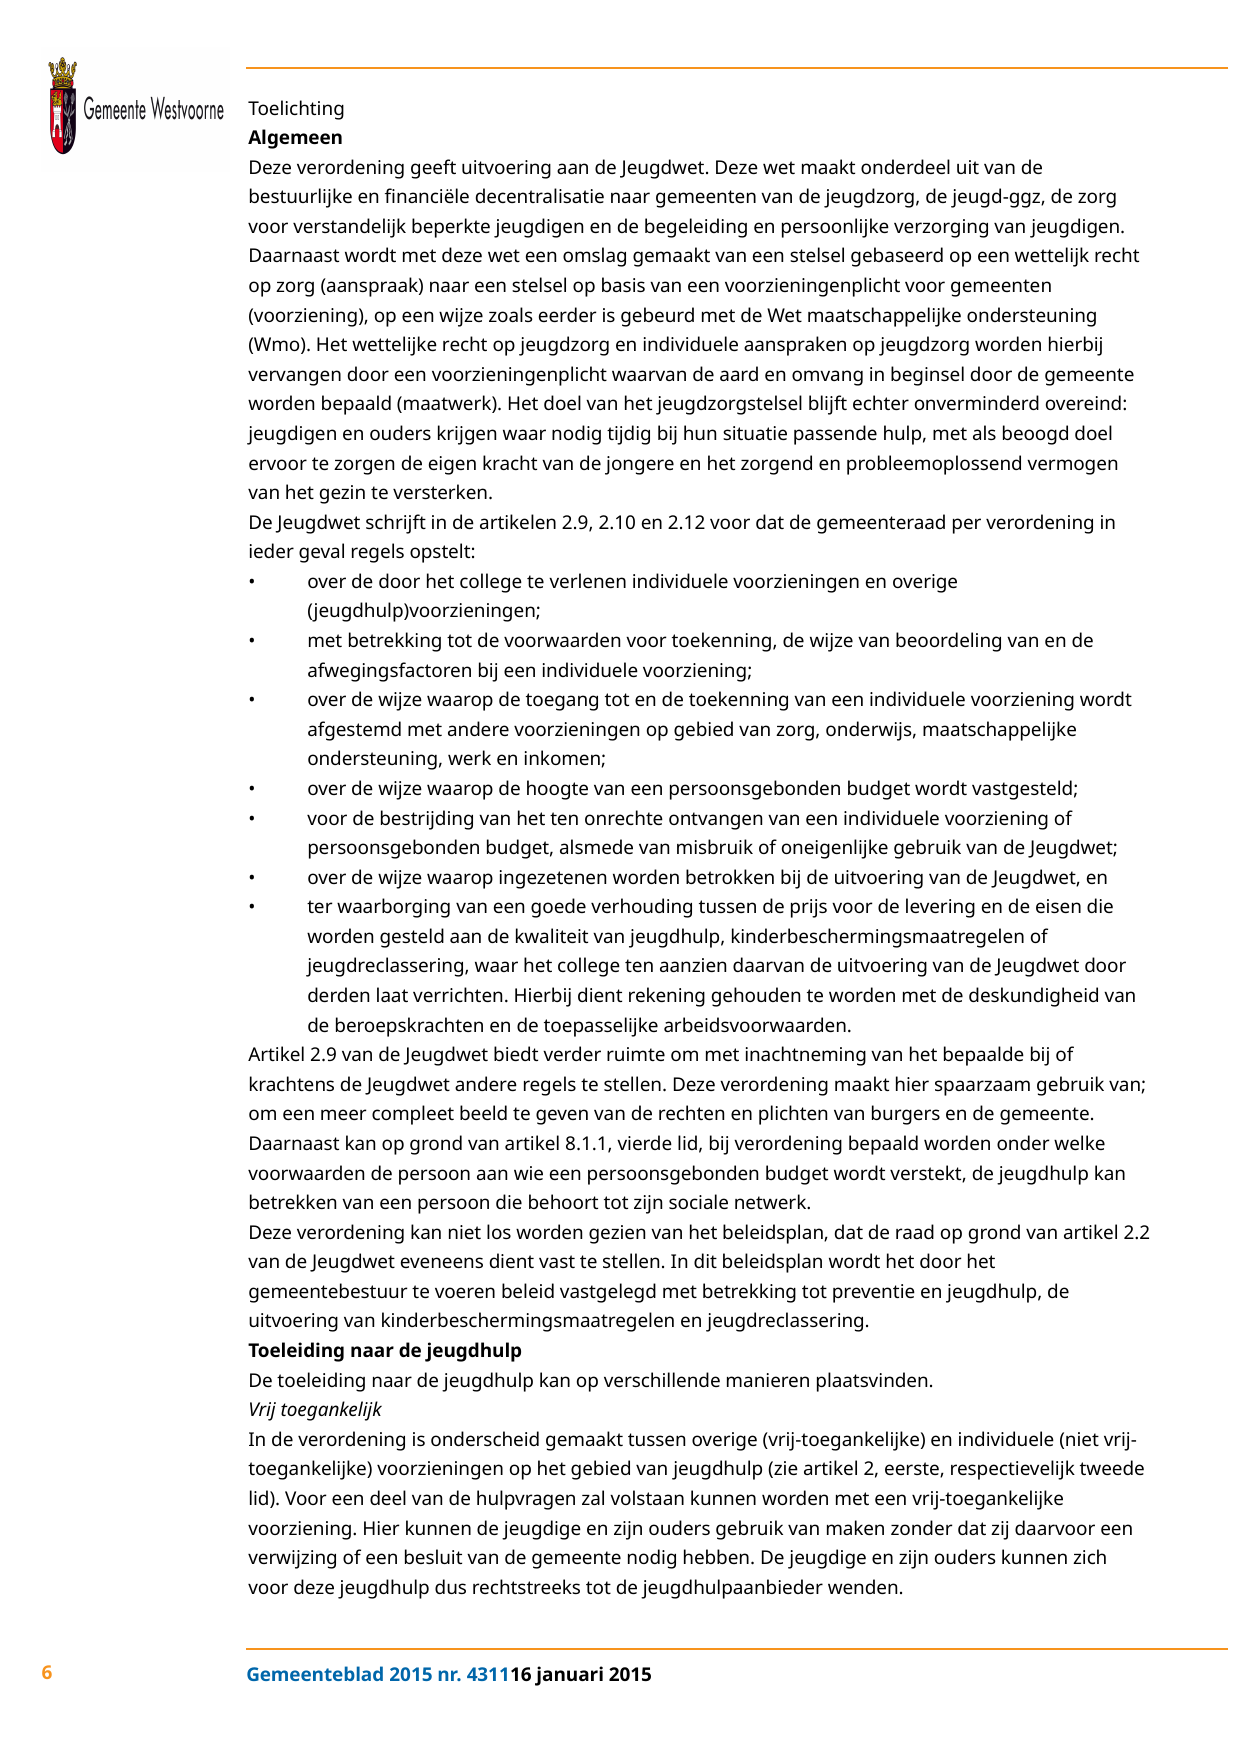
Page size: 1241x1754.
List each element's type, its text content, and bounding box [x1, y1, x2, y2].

text Artikel 2.9 van de Jeugdwet biedt verder ruimte om met inachtneming van het bepaalde bij of krachtens de Jeugdwet andere regels te stellen. Deze verordening maakt hier spaarzaam gebruik van; om een meer compleet beeld te geven van de rechten en plichten van burgers en de gemeente. Daarnaast kan op grond van artikel 8.1.1, vierde lid, bij verordening bepaald worden onder welke voorwaarden de persoon aan wie een persoonsgebonden budget wordt verstekt, de jeugdhulp kan betrekken van een persoon die behoort tot zijn sociale netwerk. [248, 1041, 1152, 1215]
text De Jeugdwet schrijft in de artikelen 2.9, 2.10 en 2.12 voor dat de gemeenteraad per verordening in ieder geval regels opstelt: [248, 509, 1152, 564]
list met betrekking tot de voorwaarden voor toekenning, de wijze van beoordeling van en de afwegingsfactoren bij een individuele voorziening; [248, 627, 1152, 683]
list over de wijze waarop de toegang tot en de toekenning van een individuele voorziening wordt afgestemd met andere voorzieningen op gebied van zorg, onderwijs, maatschappelijke ondersteuning, werk en inkomen; [248, 686, 1152, 771]
text Algemeen [248, 124, 1152, 150]
list ter waarborging van een goede verhouding tussen de prijs voor de levering en de eisen die worden gesteld aan de kwaliteit van jeugdhulp, kinderbeschermingsmaatregelen of jeugdreclassering, waar het college ten aanzien daarvan de uitvoering van de Jeugdwet door derden laat verrichten. Hierbij dient rekening gehouden te worden met de deskundigheid van de beroepskrachten en de toepasselijke arbeidsvoorwaarden. [248, 893, 1152, 1038]
text Deze verordening geeft uitvoering aan de Jeugdwet. Deze wet maakt onderdeel uit van de bestuurlijke en financiële decentralisatie naar gemeenten van de jeugdzorg, de jeugd-ggz, de zorg voor verstandelijk beperkte jeugdigen en de begeleiding en persoonlijke verzorging van jeugdigen. Daarnaast wordt met deze wet een omslag gemaakt van een stelsel gebaseerd op een wettelijk recht op zorg (aanspraak) naar een stelsel op basis van een voorzieningenplicht voor gemeenten (voorziening), op een wijze zoals eerder is gebeurd met de Wet maatschappelijke ondersteuning (Wmo). Het wettelijke recht op jeugdzorg en individuele aanspraken op jeugdzorg worden hierbij vervangen door een voorzieningenplicht waarvan de aard en omvang in beginsel door de gemeente worden bepaald (maatwerk). Het doel van het jeugdzorgstelsel blijft echter onverminderd overeind: jeugdigen en ouders krijgen waar nodig tijdig bij hun situatie passende hulp, met als beoogd doel ervoor te zorgen de eigen kracht van de jongere en het zorgend en probleemoplossend vermogen van het gezin te versterken. [248, 154, 1152, 505]
list over de door het college te verlenen individuele voorzieningen en overige (jeugdhulp)voorzieningen; [248, 568, 1152, 623]
text Toelichting [248, 95, 1152, 121]
list over de wijze waarop ingezetenen worden betrokken bij de uitvoering van de Jeugdwet, en [248, 864, 1152, 890]
text Vrij toegankelijk [248, 1396, 1152, 1422]
text De toeleiding naar de jeugdhulp kan op verschillende manieren plaatsvinden. [248, 1367, 1152, 1393]
list over de wijze waarop de hoogte van een persoonsgebonden budget wordt vastgesteld; [248, 775, 1152, 801]
text Deze verordening kan niet los worden gezien van het beleidsplan, dat de raad op grond van artikel 2.2 van de Jeugdwet eveneens dient vast te stellen. In dit beleidsplan wordt het door het gemeentebestuur te voeren beleid vastgelegd met betrekking tot preventie en jeugdhulp, de uitvoering van kinderbeschermingsmaatregelen en jeugdreclassering. [248, 1219, 1152, 1333]
picture [41, 47, 231, 172]
text Toeleiding naar de jeugdhulp [248, 1337, 1152, 1363]
list voor de bestrijding van het ten onrechte ontvangen van een individuele voorziening of persoonsgebonden budget, alsmede van misbruik of oneigenlijke gebruik van de Jeugdwet; [248, 805, 1152, 860]
text In de verordening is onderscheid gemaakt tussen overige (vrij-toegankelijke) en individuele (niet vrij-toegankelijke) voorzieningen op het gebied van jeugdhulp (zie artikel 2, eerste, respectievelijk tweede lid). Voor een deel van de hulpvragen zal volstaan kunnen worden met een vrij-toegankelijke voorziening. Hier kunnen de jeugdige en zijn ouders gebruik van maken zonder dat zij daarvoor een verwijzing of een besluit van de gemeente nodig hebben. De jeugdige en zijn ouders kunnen zich voor deze jeugdhulp dus rechtstreeks tot de jeugdhulpaanbieder wenden. [248, 1426, 1152, 1600]
